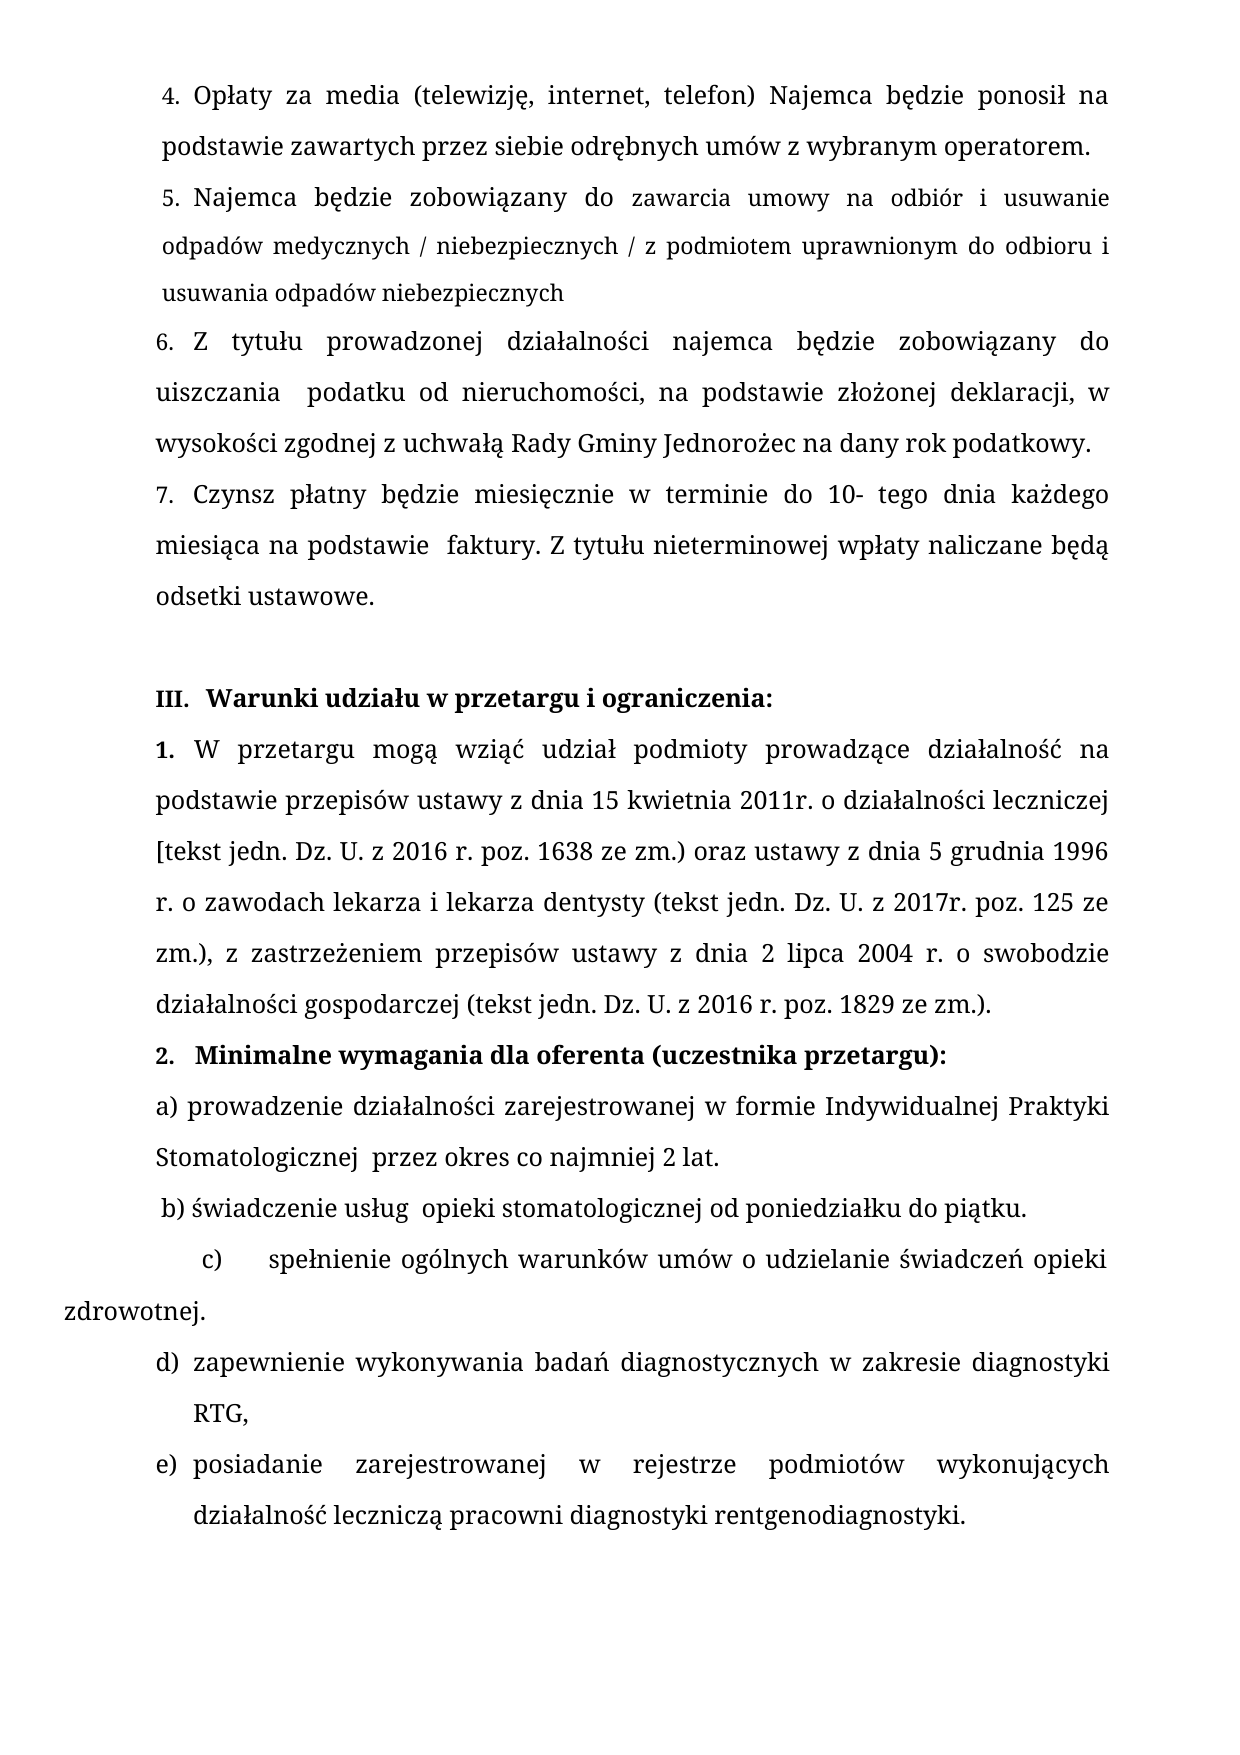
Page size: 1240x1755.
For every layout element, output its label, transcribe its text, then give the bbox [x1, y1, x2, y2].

list posiadanie zarejestrowanej w rejestrze podmiotów wykonujących działalność leczniczą pracowni diagnostyki rentgenodiagnostyki. [155, 1446, 1110, 1531]
list zapewnienie wykonywania badań diagnostycznych w zakresie diagnostyki RTG, [155, 1344, 1110, 1429]
list Najemca będzie zobowiązany do zawarcia umowy na odbiór i usuwanie odpadów medycznych / niebezpiecznych / z podmiotem uprawnionym do odbioru i usuwania odpadów niebezpiecznych [162, 180, 1110, 308]
list Czynsz płatny będzie miesięcznie w terminie do 10- tego dnia każdego miesiąca na podstawie faktury. Z tytułu nieterminowej wpłaty naliczane będą odsetki ustawowe. [155, 477, 1110, 613]
list Opłaty za media (telewizję, internet, telefon) Najemca będzie ponosił na podstawie zawartych przez siebie odrębnych umów z wybranym operatorem. [162, 78, 1110, 163]
text b) świadczenie usług opieki stomatologicznej od poniedziałku do piątku. [64, 1191, 1110, 1225]
text c) spełnienie ogólnych warunków umów o udzielanie świadczeń opieki zdrowotnej. [64, 1242, 1110, 1327]
text a) prowadzenie działalności zarejestrowanej w formie Indywidualnej Praktyki Stomatologicznej przez okres co najmniej 2 lat. [155, 1089, 1110, 1174]
list Z tytułu prowadzonej działalności najemca będzie zobowiązany do uiszczania podatku od nieruchomości, na podstawie złożonej deklaracji, w wysokości zgodnej z uchwałą Rady Gminy Jednorożec na dany rok podatkowy. [155, 323, 1110, 459]
list W przetargu mogą wziąć udział podmioty prowadzące działalność na podstawie przepisów ustawy z dnia 15 kwietnia 2011r. o działalności leczniczej [tekst jedn. Dz. U. z 2016 r. poz. 1638 ze zm.) oraz ustawy z dnia 5 grudnia 1996 r. o zawodach lekarza i lekarza dentysty (tekst jedn. Dz. U. z 2017r. poz. 125 ze zm.), z zastrzeżeniem przepisów ustawy z dnia 2 lipca 2004 r. o swobodzie działalności gospodarczej (tekst jedn. Dz. U. z 2016 r. poz. 1829 ze zm.). [155, 732, 1110, 1021]
list Warunki udziału w przetargu i ograniczenia: [155, 681, 1110, 715]
list Minimalne wymagania dla oferenta (uczestnika przetargu): [155, 1038, 1110, 1072]
